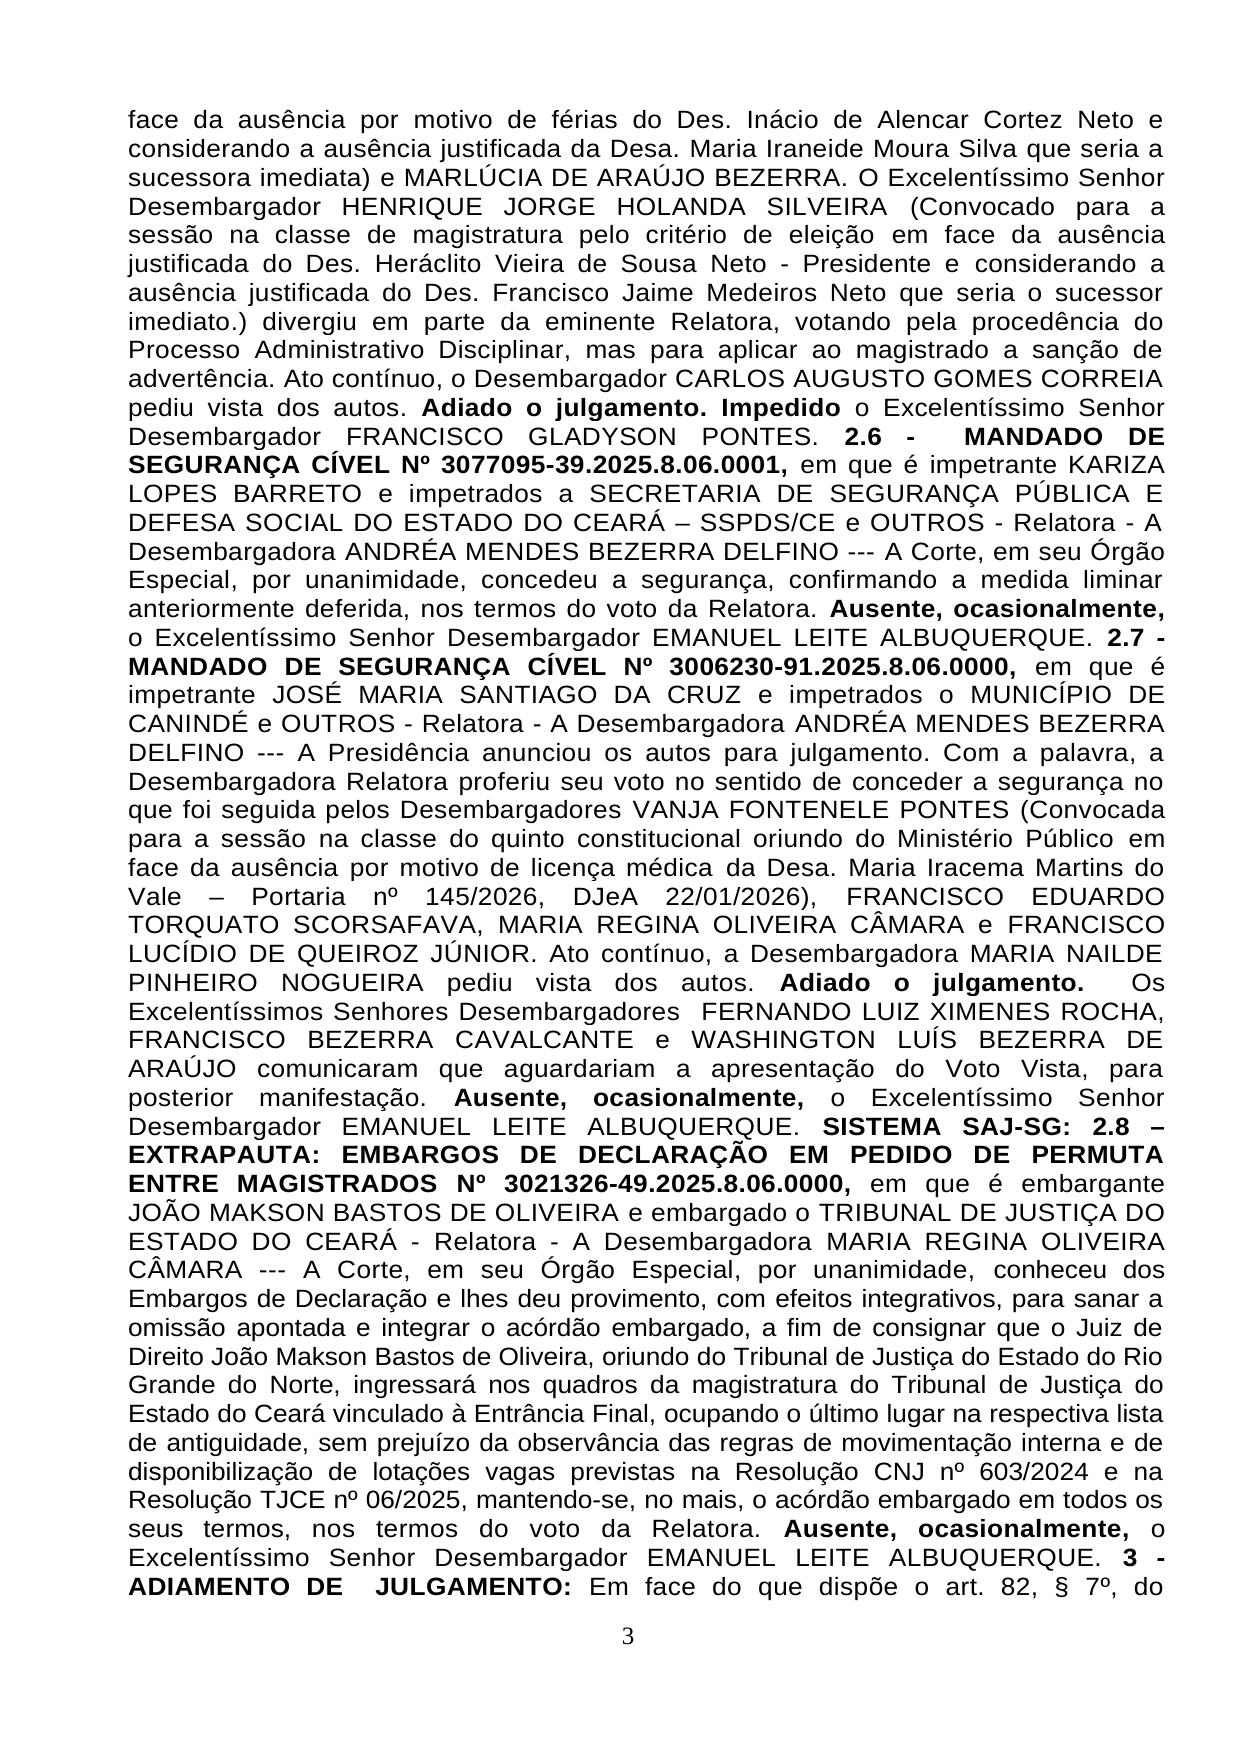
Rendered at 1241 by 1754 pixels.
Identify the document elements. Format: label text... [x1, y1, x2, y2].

text face da ausência por motivo de férias do Des. Inácio de Alencar Cortez Neto e considerando a ausência justificada da Desa. Maria Iraneide Moura Silva que seria a sucessora imediata) e MARLÚCIA DE ARAÚJO BEZERRA. O Excelentíssimo Senhor Desembargador HENRIQUE JORGE HOLANDA SILVEIRA (Convocado para a sessão na classe de magistratura pelo critério de eleição em face da ausência justificada do Des. Heráclito Vieira de Sousa Neto - Presidente e considerando a ausência justificada do Des. Francisco Jaime Medeiros Neto que seria o sucessor imediato.) divergiu em parte da eminente Relatora, votando pela procedência do Processo Administrativo Disciplinar, mas para aplicar ao magistrado a sanção de advertência. Ato contínuo, o Desembargador CARLOS AUGUSTO GOMES CORREIA pediu vista dos autos. Adiado o julgamento. Impedido o Excelentíssimo Senhor Desembargador FRANCISCO GLADYSON PONTES. 2.6 - MANDADO DE SEGURANÇA CÍVEL Nº 3077095-39.2025.8.06.0001, em que é impetrante KARIZA LOPES BARRETO e impetrados a SECRETARIA DE SEGURANÇA PÚBLICA E DEFESA SOCIAL DO ESTADO DO CEARÁ – SSPDS/CE e OUTROS - Relatora - A Desembargadora ANDRÉA MENDES BEZERRA DELFINO --- A Corte, em seu Órgão Especial, por unanimidade, concedeu a segurança, confirmando a medida liminar anteriormente deferida, nos termos do voto da Relatora. Ausente, ocasionalmente, o Excelentíssimo Senhor Desembargador EMANUEL LEITE ALBUQUERQUE. 2.7 - MANDADO DE SEGURANÇA CÍVEL Nº 3006230-91.2025.8.06.0000, em que é impetrante JOSÉ MARIA SANTIAGO DA CRUZ e impetrados o MUNICÍPIO DE CANINDÉ e OUTROS - Relatora - A Desembargadora ANDRÉA MENDES BEZERRA DELFINO --- A Presidência anunciou os autos para julgamento. Com a palavra, a Desembargadora Relatora proferiu seu voto no sentido de conceder a segurança no que foi seguida pelos Desembargadores VANJA FONTENELE PONTES (Convocada para a sessão na classe do quinto constitucional oriundo do Ministério Público em face da ausência por motivo de licença médica da Desa. Maria Iracema Martins do Vale – Portaria nº 145/2026, DJeA 22/01/2026), FRANCISCO EDUARDO TORQUATO SCORSAFAVA, MARIA REGINA OLIVEIRA CÂMARA e FRANCISCO LUCÍDIO DE QUEIROZ JÚNIOR. Ato contínuo, a Desembargadora MARIA NAILDE PINHEIRO NOGUEIRA pediu vista dos autos. Adiado o julgamento. Os Excelentíssimos Senhores Desembargadores FERNANDO LUIZ XIMENES ROCHA, FRANCISCO BEZERRA CAVALCANTE e WASHINGTON LUÍS BEZERRA DE ARAÚJO comunicaram que aguardariam a apresentação do Voto Vista, para posterior manifestação. Ausente, ocasionalmente, o Excelentíssimo Senhor Desembargador EMANUEL LEITE ALBUQUERQUE. SISTEMA SAJ-SG: 2.8 – EXTRAPAUTA: EMBARGOS DE DECLARAÇÃO EM PEDIDO DE PERMUTA ENTRE MAGISTRADOS Nº 3021326-49.2025.8.06.0000, em que é embargante JOÃO MAKSON BASTOS DE OLIVEIRA e embargado o TRIBUNAL DE JUSTIÇA DO ESTADO DO CEARÁ - Relatora - A Desembargadora MARIA REGINA OLIVEIRA CÂMARA --- A Corte, em seu Órgão Especial, por unanimidade, conheceu dos Embargos de Declaração e lhes deu provimento, com efeitos integrativos, para sanar a omissão apontada e integrar o acórdão embargado, a fim de consignar que o Juiz de Direito João Makson Bastos de Oliveira, oriundo do Tribunal de Justiça do Estado do Rio Grande do Norte, ingressará nos quadros da magistratura do Tribunal de Justiça do Estado do Ceará vinculado à Entrância Final, ocupando o último lugar na respectiva lista de antiguidade, sem prejuízo da observância das regras de movimentação interna e de disponibilização de lotações vagas previstas na Resolução CNJ nº 603/2024 e na Resolução TJCE nº 06/2025, mantendo-se, no mais, o acórdão embargado em todos os seus termos, nos termos do voto da Relatora. Ausente, ocasionalmente, o Excelentíssimo Senhor Desembargador EMANUEL LEITE ALBUQUERQUE. 3 - ADIAMENTO DE JULGAMENTO: Em face do que dispõe o art. 82, § 7º, do [128, 105, 1165, 1600]
